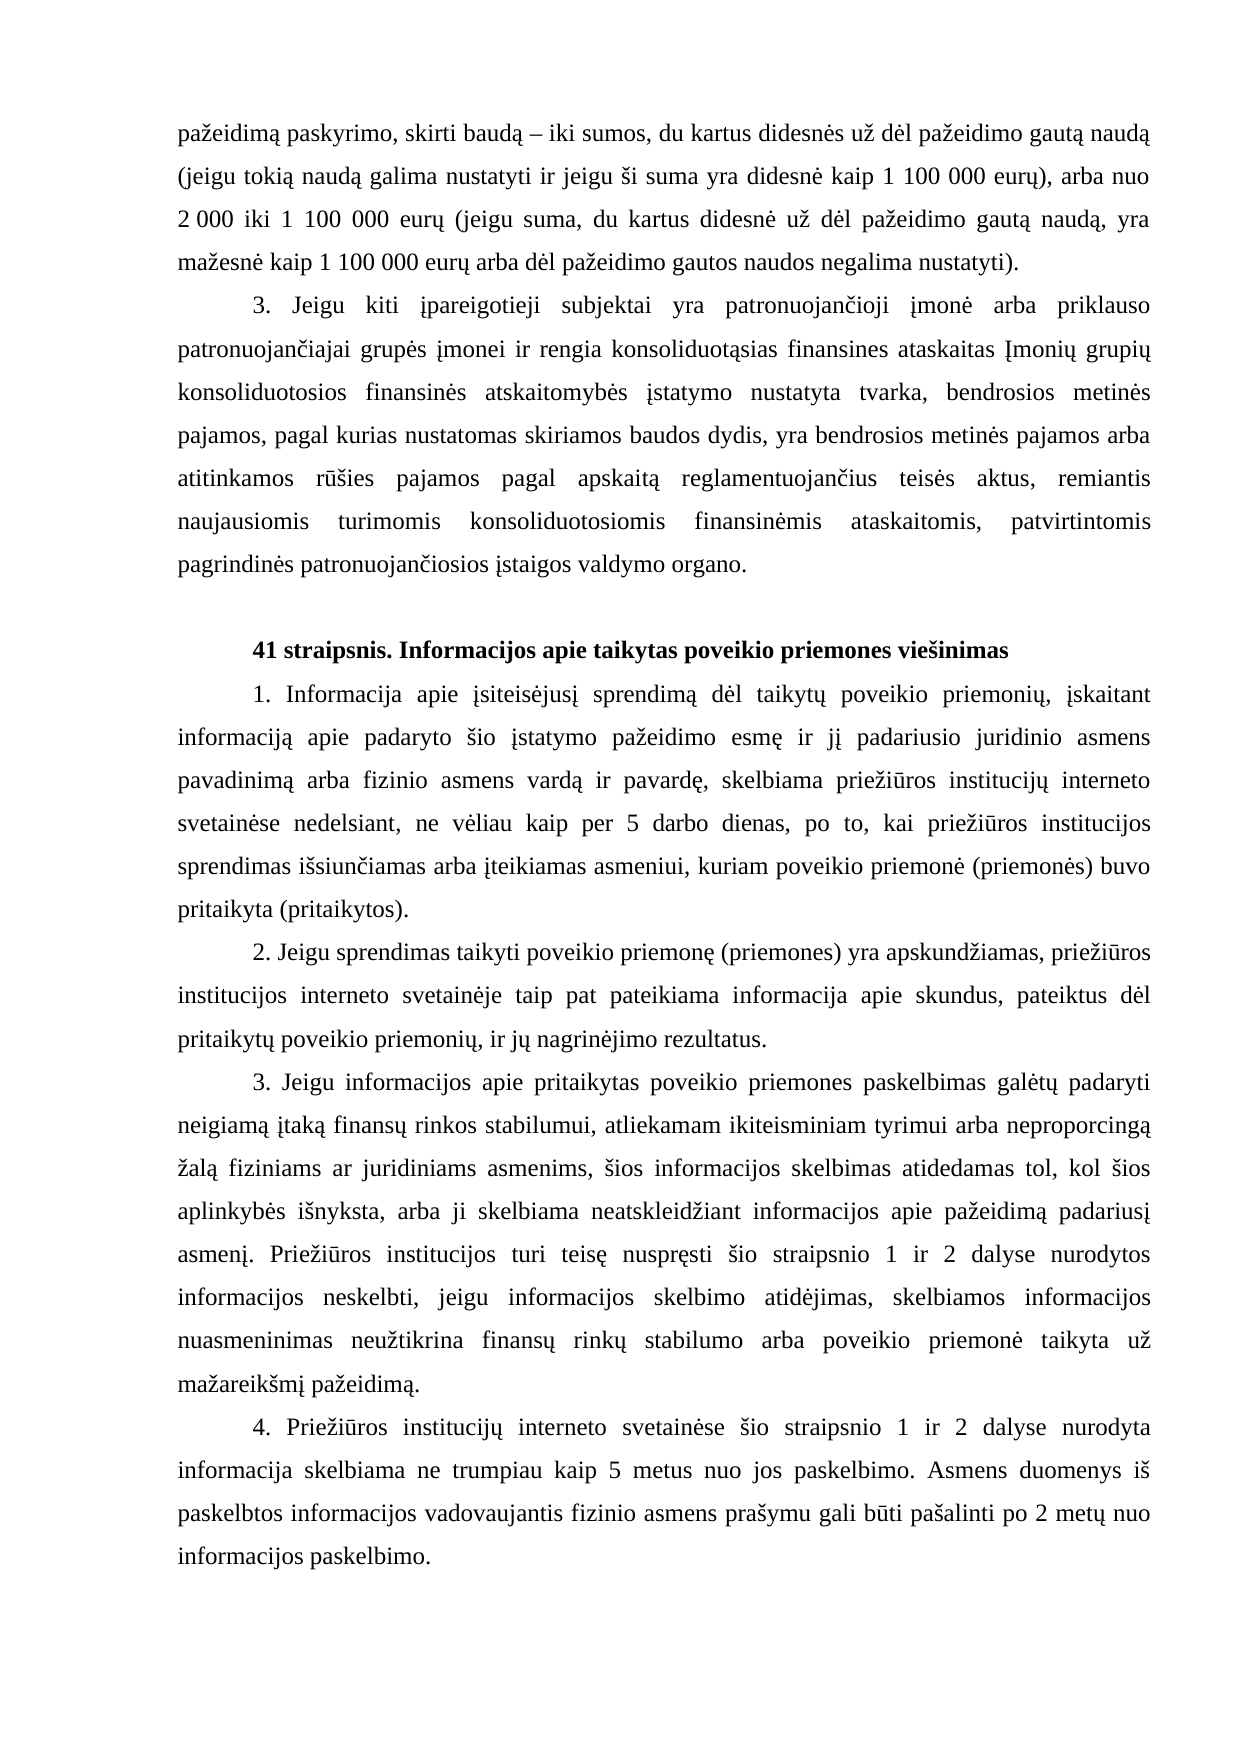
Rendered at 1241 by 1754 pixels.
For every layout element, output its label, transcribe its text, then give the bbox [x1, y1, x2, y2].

text 2. Jeigu sprendimas taikyti poveikio priemonę (priemones) yra apskundžiamas, priežiūros institucijos interneto svetainėje taip pat pateikiama informacija apie skundus, pateiktus dėl pritaikytų poveikio priemonių, ir jų nagrinėjimo rezultatus. [177, 937, 1152, 1052]
text 3. Jeigu kiti įpareigotieji subjektai yra patronuojančioji įmonė arba priklauso patronuojančiajai grupės įmonei ir rengia konsoliduotąsias finansines ataskaitas Įmonių grupių konsoliduotosios finansinės atskaitomybės įstatymo nustatyta tvarka, bendrosios metinės pajamos, pagal kurias nustatomas skiriamos baudos dydis, yra bendrosios metinės pajamos arba atitinkamos rūšies pajamos pagal apskaitą reglamentuojančius teisės aktus, remiantis naujausiomis turimomis konsoliduotosiomis finansinėmis ataskaitomis, patvirtintomis pagrindinės patronuojančiosios įstaigos valdymo organo. [177, 291, 1152, 578]
text pažeidimą paskyrimo, skirti baudą – iki sumos, du kartus didesnės už dėl pažeidimo gautą naudą (jeigu tokią naudą galima nustatyti ir jeigu ši suma yra didesnė kaip 1 100 000 eurų), arba nuo 2 000 iki 1 100 000 eurų (jeigu suma, du kartus didesnė už dėl pažeidimo gautą naudą, yra mažesnė kaip 1 100 000 eurų arba dėl pažeidimo gautos naudos negalima nustatyti). [177, 118, 1152, 276]
text 1. Informacija apie įsiteisėjusį sprendimą dėl taikytų poveikio priemonių, įskaitant informaciją apie padaryto šio įstatymo pažeidimo esmę ir jį padariusio juridinio asmens pavadinimą arba fizinio asmens vardą ir pavardę, skelbiama priežiūros institucijų interneto svetainėse nedelsiant, ne vėliau kaip per 5 darbo dienas, po to, kai priežiūros institucijos sprendimas išsiunčiamas arba įteikiamas asmeniui, kuriam poveikio priemonė (priemonės) buvo pritaikyta (pritaikytos). [177, 679, 1152, 923]
text 3. Jeigu informacijos apie pritaikytas poveikio priemones paskelbimas galėtų padaryti neigiamą įtaką finansų rinkos stabilumui, atliekamam ikiteisminiam tyrimui arba neproporcingą žalą fiziniams ar juridiniams asmenims, šios informacijos skelbimas atidedamas tol, kol šios aplinkybės išnyksta, arba ji skelbiama neatskleidžiant informacijos apie pažeidimą padariusį asmenį. Priežiūros institucijos turi teisę nuspręsti šio straipsnio 1 ir 2 dalyse nurodytos informacijos neskelbti, jeigu informacijos skelbimo atidėjimas, skelbiamos informacijos nuasmeninimas neužtikrina finansų rinkų stabilumo arba poveikio priemonė taikyta už mažareikšmį pažeidimą. [177, 1067, 1152, 1397]
text 41 straipsnis. Informacijos apie taikytas poveikio priemones viešinimas [177, 636, 1152, 664]
text 4. Priežiūros institucijų interneto svetainėse šio straipsnio 1 ir 2 dalyse nurodyta informacija skelbiama ne trumpiau kaip 5 metus nuo jos paskelbimo. Asmens duomenys iš paskelbtos informacijos vadovaujantis fizinio asmens prašymu gali būti pašalinti po 2 metų nuo informacijos paskelbimo. [177, 1412, 1152, 1570]
